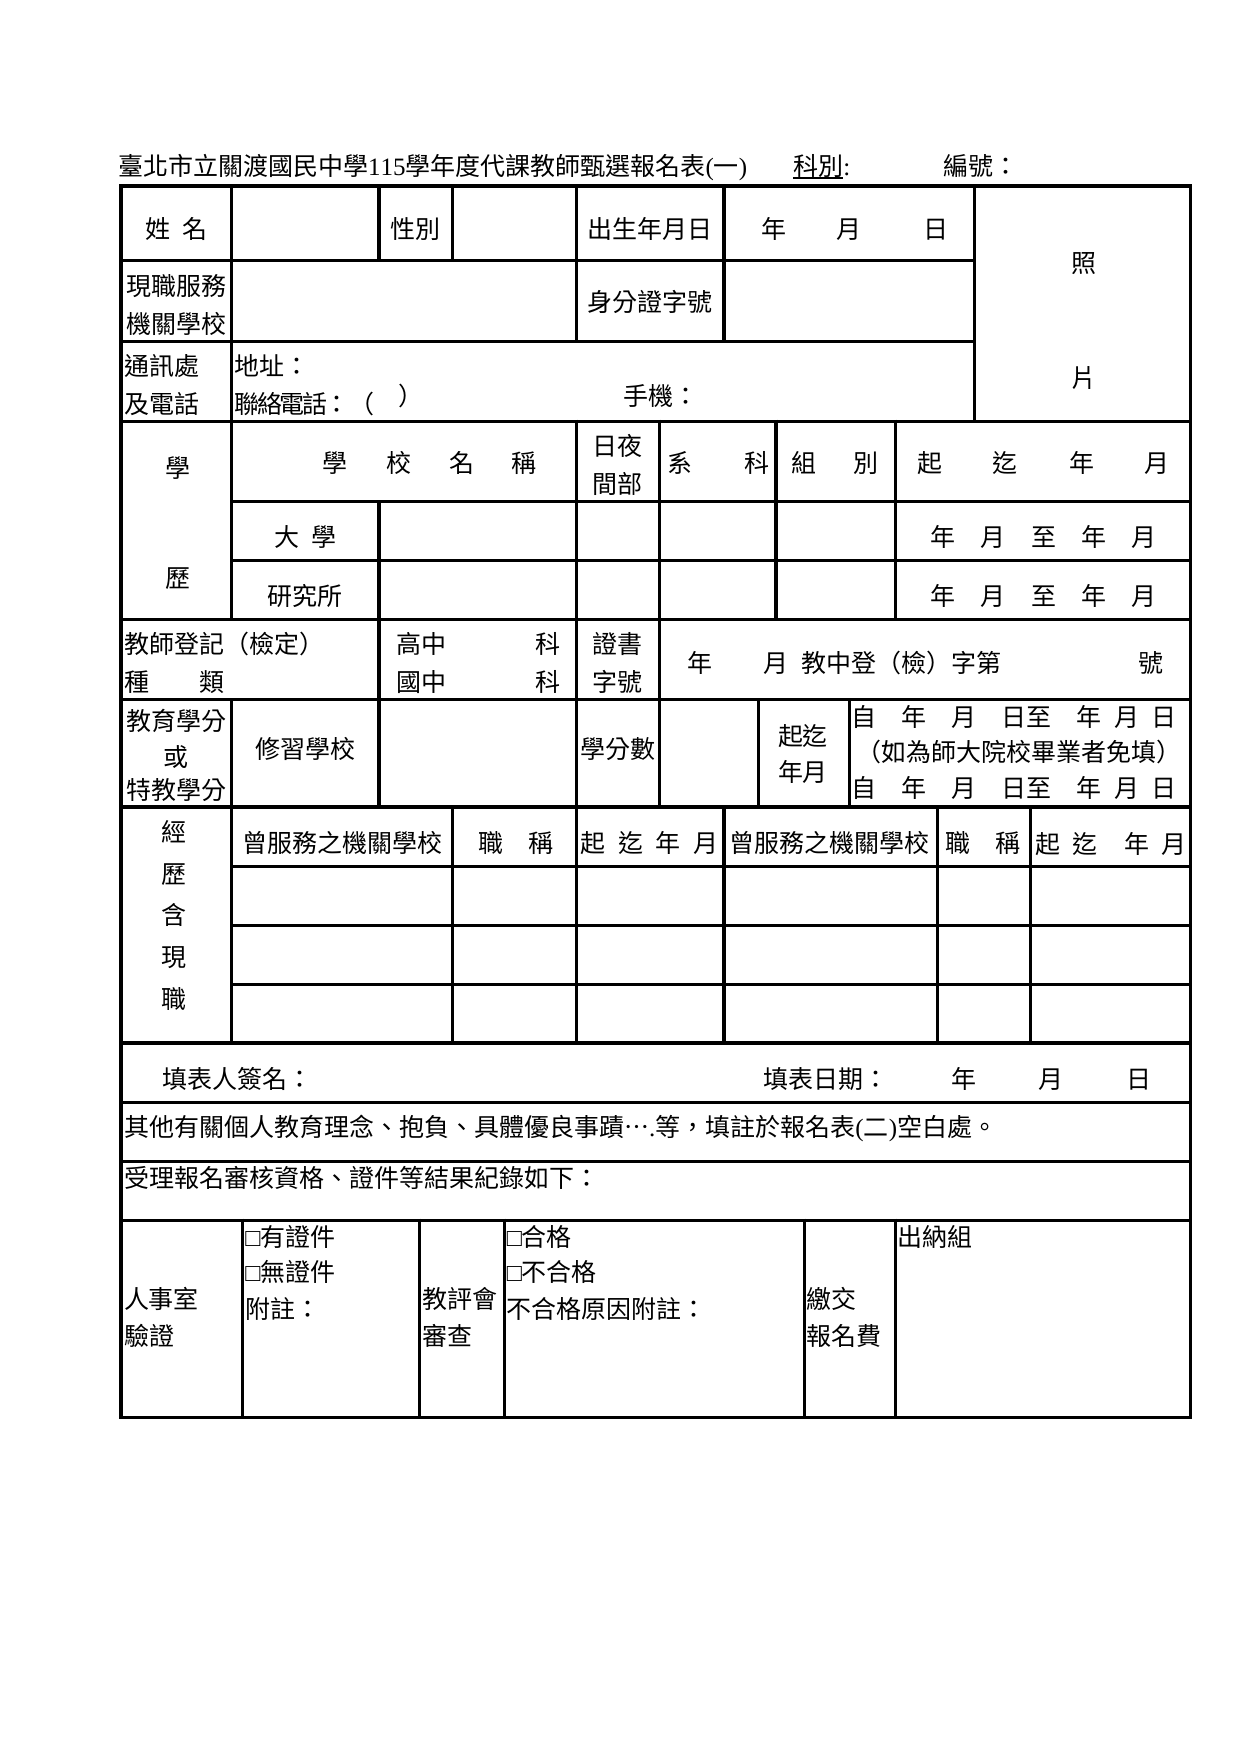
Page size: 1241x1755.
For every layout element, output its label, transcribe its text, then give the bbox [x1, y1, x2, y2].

table_cell [381, 562, 575, 618]
table_cell 起迄年月 [760, 701, 848, 805]
table_cell 月 [1030, 1045, 1114, 1101]
table_cell [447, 343, 475, 419]
table_cell [578, 503, 658, 559]
table_cell [475, 423, 504, 500]
table_cell 教評會審查 [421, 1222, 503, 1416]
table_cell [454, 986, 575, 1041]
table_cell [939, 868, 1029, 923]
table_cell 自 年 月 日至 年 月 日 （如為師大院校畢業者免填） 自 年 月 日至 年 月 日 [851, 701, 1189, 805]
table_cell 年 [661, 621, 724, 698]
table_cell 稱 [504, 809, 575, 864]
table_header 姓 名 [123, 188, 230, 259]
table_cell [504, 343, 576, 419]
table_cell 年 月 [897, 562, 1030, 618]
table_cell 稱 [504, 423, 575, 500]
table_header [233, 188, 377, 259]
table_cell 起 迄 [897, 423, 1030, 500]
table_cell 填表人簽名： [123, 1045, 379, 1101]
table_cell 系 [661, 423, 724, 500]
table_cell [447, 1045, 475, 1101]
table_header 年 月 日 [726, 188, 973, 259]
table_cell [1030, 621, 1114, 698]
table_cell [576, 1045, 660, 1101]
table_cell 通訊處 及電話 [123, 343, 230, 419]
table_header [454, 188, 575, 259]
table_cell [1032, 927, 1189, 982]
text 臺北市立關渡國民中學115學年度代課教師甄選報名表(一) 科別: 編號： [118, 146, 1203, 182]
table_cell 月 [1115, 562, 1189, 618]
table_cell [233, 927, 451, 982]
table_cell [661, 701, 757, 805]
table_cell 日夜 間部 [578, 423, 658, 500]
table_cell [504, 1045, 576, 1101]
table_cell 證書 字號 [578, 621, 658, 698]
table_cell □合格 □不合格 不合格原因附註： [506, 1222, 803, 1416]
table_cell 月 [1115, 423, 1189, 500]
table_cell 日 [1115, 1045, 1189, 1101]
table_cell 年 月 [897, 503, 1030, 559]
table_cell [661, 562, 774, 618]
table_cell 起 迄 [1032, 809, 1114, 864]
table_cell [475, 1045, 504, 1101]
table_cell 職 [475, 809, 504, 864]
table_header 照 片 [976, 188, 1189, 419]
table_cell 修習學校 [233, 701, 377, 805]
table_cell [454, 927, 575, 982]
table_cell [939, 927, 1029, 982]
table_cell 名 [447, 423, 475, 500]
table_cell ） [379, 343, 447, 419]
table_cell 學 歷 [123, 423, 230, 618]
table_cell 起 迄 年 月 [578, 809, 722, 864]
table_cell [660, 1045, 724, 1101]
table_header 出生年月日 [578, 188, 722, 259]
table_cell [454, 868, 575, 923]
table_cell 地址： 聯絡電話：（ [233, 343, 379, 419]
table_cell [578, 562, 658, 618]
table_cell [447, 621, 475, 698]
table_cell 現職服務 機關學校 [123, 262, 230, 339]
table_cell [578, 986, 722, 1041]
table_cell 研究所 [233, 562, 377, 618]
table_cell 曾服務之機關學校 [233, 809, 451, 864]
table_cell 出納組 [897, 1222, 1189, 1416]
table_cell 組 別 [778, 423, 894, 500]
table_cell 經歷含現職 [123, 809, 230, 1041]
table_cell 月 [1115, 503, 1189, 559]
table_cell 教師登記（檢定） 種 類 [123, 621, 377, 698]
table_cell 身分證字號 [578, 262, 722, 339]
table_cell [233, 986, 451, 1041]
table_cell 號 [1115, 621, 1189, 698]
table_cell 職 稱 [939, 809, 1029, 864]
table_cell [233, 262, 575, 339]
table_cell [1032, 986, 1189, 1041]
table_cell [778, 503, 894, 559]
table_cell 其他有關個人教育理念、抱負、具體優良事蹟….等，填註於報名表(二)空白處。 [123, 1104, 1189, 1159]
table_cell [454, 809, 475, 864]
table_cell 學分數 [578, 701, 658, 805]
table_cell [233, 868, 451, 923]
table_cell 學 [233, 423, 379, 500]
table_cell [939, 986, 1029, 1041]
table_cell 至 年 [1030, 562, 1114, 618]
table_cell [381, 503, 575, 559]
table_cell [778, 562, 894, 618]
table_cell 受理報名審核資格、證件等結果紀錄如下： [123, 1163, 1189, 1218]
table_cell [578, 868, 722, 923]
table_cell 填表日期： 年 [724, 1045, 1030, 1101]
table_cell [726, 986, 936, 1041]
table_cell 手機： [576, 343, 973, 419]
table_cell 人事室驗證 [123, 1222, 241, 1416]
table_cell [726, 868, 936, 923]
table_cell 教育學分或 特教學分 [123, 701, 230, 805]
table_cell 大 學 [233, 503, 377, 559]
table_cell 高中 國中 [381, 621, 447, 698]
table_cell 曾服務之機關學校 [726, 809, 936, 864]
table_cell 校 [379, 423, 447, 500]
table_cell [475, 343, 504, 419]
table_cell 繳交 報名費 [806, 1222, 894, 1416]
table_cell [379, 1045, 447, 1101]
table_cell 年 [1030, 423, 1114, 500]
table_cell 至 年 [1030, 503, 1114, 559]
table_cell [1032, 868, 1189, 923]
table_cell 科 [724, 423, 774, 500]
table_header 性別 [381, 188, 451, 259]
table_cell [726, 927, 936, 982]
table_cell 年 月 [1115, 809, 1189, 864]
table_cell [726, 262, 973, 339]
table_cell [578, 927, 722, 982]
table_cell □有證件 □無證件附註： [244, 1222, 418, 1416]
table_cell 科 科 [504, 621, 575, 698]
table_cell 月 教中登（檢）字第 [724, 621, 1030, 698]
table_cell [381, 701, 575, 805]
table_cell [475, 621, 504, 698]
table_cell [661, 503, 774, 559]
